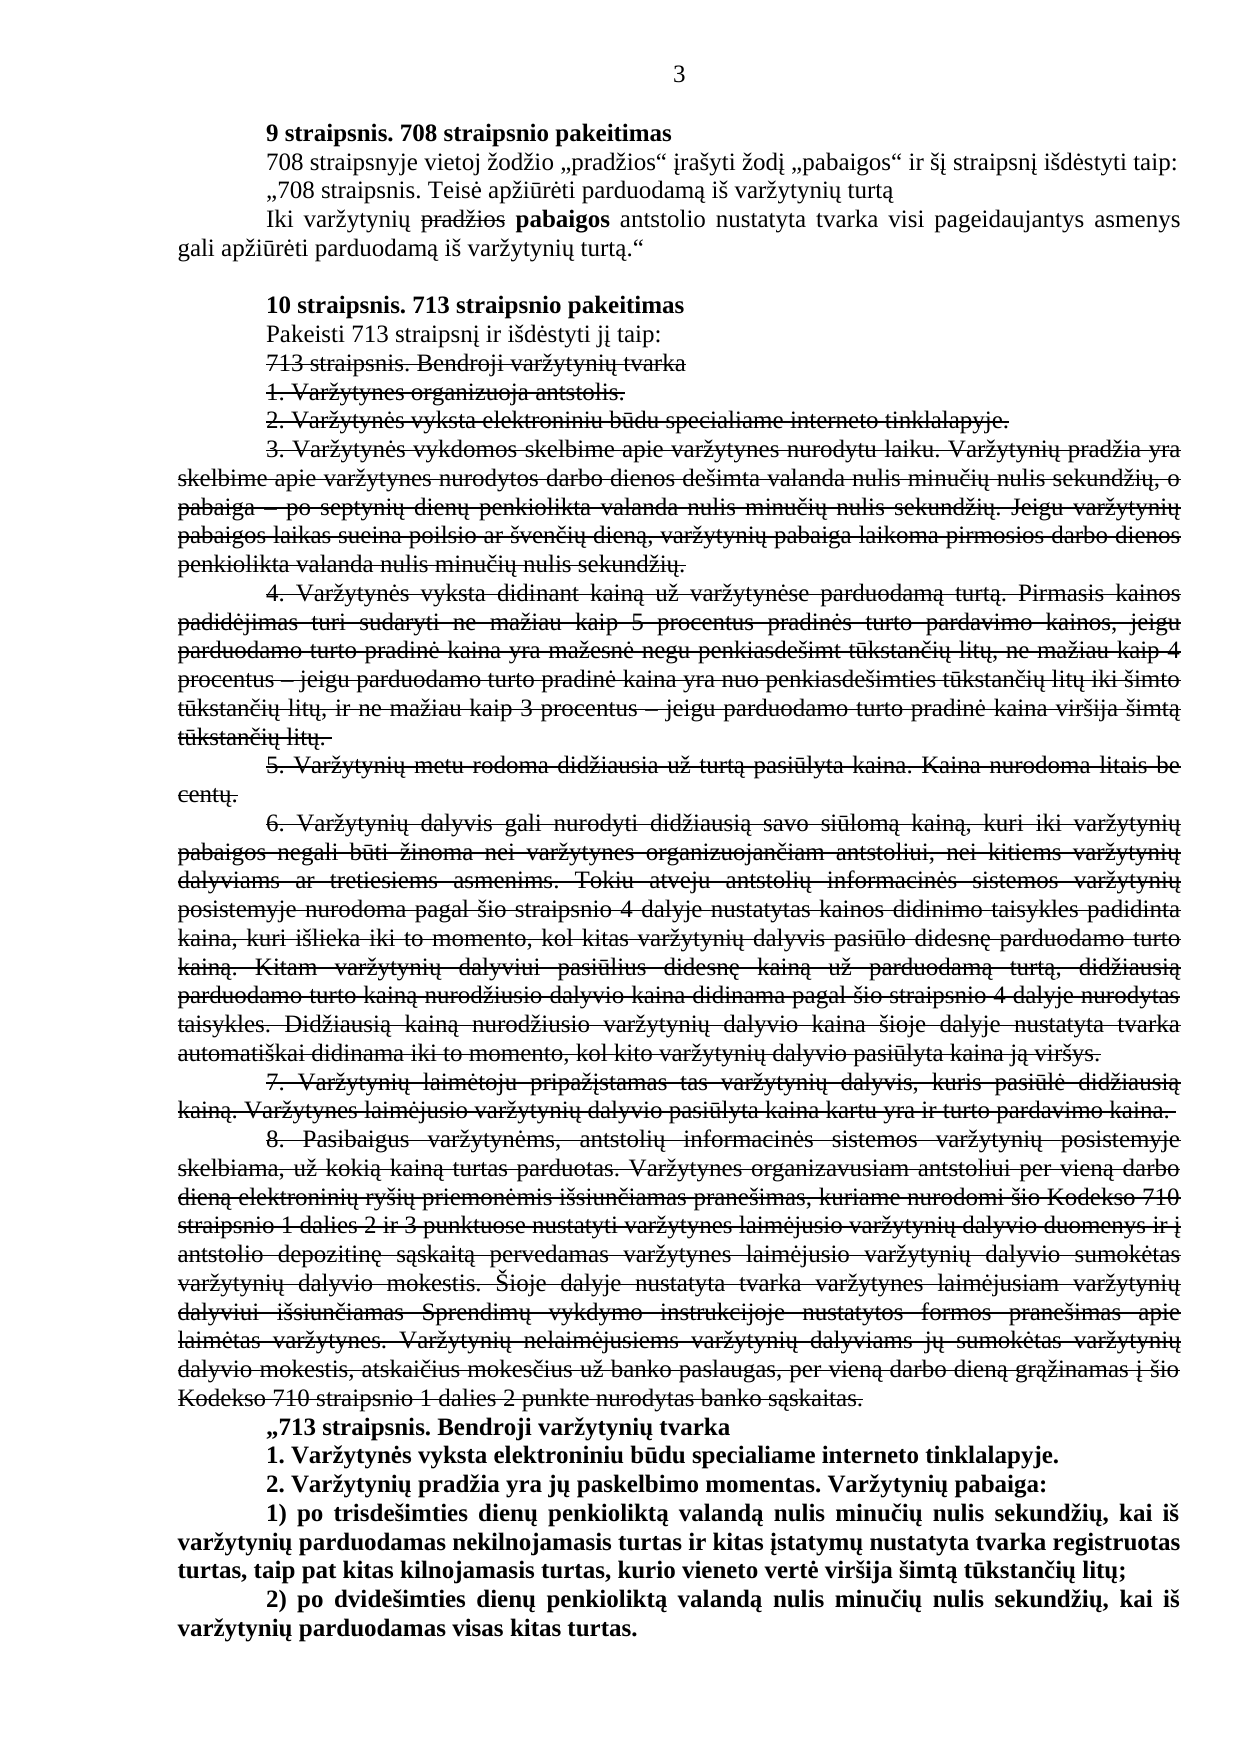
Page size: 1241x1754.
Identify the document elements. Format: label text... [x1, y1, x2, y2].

text 3. Varžytynės vykdomos skelbime apie varžytynes nurodytu laiku. Varžytynių pradžia yra skelbime apie varžytynes nurodytos darbo dienos dešimta valanda nulis minučių nulis sekundžių, o pabaiga – po septynių dienų penkiolikta valanda nulis minučių nulis sekundžių. Jeigu varžytynių pabaigos laikas sueina poilsio ar švenčių dieną, varžytynių pabaiga laikoma pirmosios darbo dienos penkiolikta valanda nulis minučių nulis sekundžių. [177, 508, 1181, 536]
text 8. Pasibaigus varžytynėms, antstolių informacinės sistemos varžytynių posistemyje skelbiama, už kokią kainą turtas parduotas. Varžytynes organizavusiam antstoliui per vieną darbo dieną elektroninių ryšių priemonėmis išsiunčiamas pranešimas, kuriame nurodomi šio Kodekso 710 straipsnio 1 dalies 2 ir 3 punktuose nustatyti varžytynes laimėjusio varžytynių dalyvio duomenys ir į antstolio depozitinę sąskaitą pervedamas varžytynes laimėjusio varžytynių dalyvio sumokėtas varžytynių dalyvio mokestis. Šioje dalyje nustatyta tvarka varžytynes laimėjusiam varžytynių dalyviui išsiunčiamas Sprendimų vykdymo instrukcijoje nustatytos formos pranešimas apie laimėtas varžytynes. Varžytynių nelaimėjusiems varžytynių dalyviams jų sumokėtas varžytynių dalyvio mokestis, atskaičius mokesčius už banko paslaugas, per vieną darbo dieną grąžinamas į šio Kodekso 710 straipsnio 1 dalies 2 punkte nurodytas banko sąskaitas. [177, 1313, 1181, 1341]
text Pakeisti 713 straipsnį ir išdėstyti jį taip: [266, 319, 1181, 348]
text 708 straipsnyje vietoj žodžio „pradžios“ įrašyti žodį „pabaigos“ ir šį straipsnį išdėstyti taip: [177, 147, 1181, 176]
text 8. Pasibaigus varžytynėms, antstolių informacinės sistemos varžytynių posistemyje skelbiama, už kokią kainą turtas parduotas. Varžytynes organizavusiam antstoliui per vieną darbo dieną elektroninių ryšių priemonėmis išsiunčiamas pranešimas, kuriame nurodomi šio Kodekso 710 straipsnio 1 dalies 2 ir 3 punktuose nustatyti varžytynes laimėjusio varžytynių dalyvio duomenys ir į antstolio depozitinę sąskaitą pervedamas varžytynes laimėjusio varžytynių dalyvio sumokėtas varžytynių dalyvio mokestis. Šioje dalyje nustatyta tvarka varžytynes laimėjusiam varžytynių dalyviui išsiunčiamas Sprendimų vykdymo instrukcijoje nustatytos formos pranešimas apie laimėtas varžytynes. Varžytynių nelaimėjusiems varžytynių dalyviams jų sumokėtas varžytynių dalyvio mokestis, atskaičius mokesčius už banko paslaugas, per vieną darbo dieną grąžinamas į šio Kodekso 710 straipsnio 1 dalies 2 punkte nurodytas banko sąskaitas. [177, 1343, 1181, 1412]
text „713 straipsnis. Bendroji varžytynių tvarka [177, 1412, 1181, 1441]
text 3. Varžytynės vykdomos skelbime apie varžytynes nurodytu laiku. Varžytynių pradžia yra skelbime apie varžytynes nurodytos darbo dienos dešimta valanda nulis minučių nulis sekundžių, o pabaiga – po septynių dienų penkiolikta valanda nulis minučių nulis sekundžių. Jeigu varžytynių pabaigos laikas sueina poilsio ar švenčių dieną, varžytynių pabaiga laikoma pirmosios darbo dienos penkiolikta valanda nulis minučių nulis sekundžių. [177, 434, 1181, 479]
text 6. Varžytynių dalyvis gali nurodyti didžiausią savo siūlomą kainą, kuri iki varžytynių pabaigos negali būti žinoma nei varžytynes organizuojančiam antstoliui, nei kitiems varžytynių dalyviams ar tretiesiems asmenims. Tokiu atveju antstolių informacinės sistemos varžytynių posistemyje nurodoma pagal šio straipsnio 4 dalyje nustatytas kainos didinimo taisykles padidinta kaina, kuri išlieka iki to momento, kol kitas varžytynių dalyvis pasiūlo didesnę parduodamo turto kainą. Kitam varžytynių dalyviui pasiūlius didesnę kainą už parduodamą turtą, didžiausią parduodamo turto kainą nurodžiusio dalyvio kaina didinama pagal šio straipsnio 4 dalyje nurodytas taisykles. Didžiausią kainą nurodžiusio varžytynių dalyvio kaina šioje dalyje nustatyta tvarka automatiškai didinama iki to momento, kol kito varžytynių dalyvio pasiūlyta kaina ją viršys. [177, 968, 1181, 1025]
text 2. Varžytynės vyksta elektroniniu būdu specialiame interneto tinklalapyje. [177, 406, 1181, 434]
text 2) po dvidešimties dienų penkioliktą valandą nulis minučių nulis sekundžių, kai iš varžytynių parduodamas visas kitas turtas. [177, 1584, 1181, 1642]
text 4. Varžytynės vyksta didinant kainą už varžytynėse parduodamą turtą. Pirmasis kainos padidėjimas turi sudaryti ne mažiau kaip 5 procentus pradinės turto pardavimo kainos, jeigu parduodamo turto pradinė kaina yra mažesnė negu penkiasdešimt tūkstančių litų, ne mažiau kaip 4 procentus – jeigu parduodamo turto pradinė kaina yra nuo penkiasdešimties tūkstančių litų iki šimto tūkstančių litų, ir ne mažiau kaip 3 procentus – jeigu parduodamo turto pradinė kaina viršija šimtą tūkstančių litų. [177, 578, 1181, 622]
text 4. Varžytynės vyksta didinant kainą už varžytynėse parduodamą turtą. Pirmasis kainos padidėjimas turi sudaryti ne mažiau kaip 5 procentus pradinės turto pardavimo kainos, jeigu parduodamo turto pradinė kaina yra mažesnė negu penkiasdešimt tūkstančių litų, ne mažiau kaip 4 procentus – jeigu parduodamo turto pradinė kaina yra nuo penkiasdešimties tūkstančių litų iki šimto tūkstančių litų, ir ne mažiau kaip 3 procentus – jeigu parduodamo turto pradinė kaina viršija šimtą tūkstančių litų. [177, 710, 1181, 751]
text 9 straipsnis. 708 straipsnio pakeitimas [177, 118, 1181, 147]
text 4. Varžytynės vyksta didinant kainą už varžytynėse parduodamą turtą. Pirmasis kainos padidėjimas turi sudaryti ne mažiau kaip 5 procentus pradinės turto pardavimo kainos, jeigu parduodamo turto pradinė kaina yra mažesnė negu penkiasdešimt tūkstančių litų, ne mažiau kaip 4 procentus – jeigu parduodamo turto pradinė kaina yra nuo penkiasdešimties tūkstančių litų iki šimto tūkstančių litų, ir ne mažiau kaip 3 procentus – jeigu parduodamo turto pradinė kaina viršija šimtą tūkstančių litų. [177, 652, 1181, 680]
text 6. Varžytynių dalyvis gali nurodyti didžiausią savo siūlomą kainą, kuri iki varžytynių pabaigos negali būti žinoma nei varžytynes organizuojančiam antstoliui, nei kitiems varžytynių dalyviams ar tretiesiems asmenims. Tokiu atveju antstolių informacinės sistemos varžytynių posistemyje nurodoma pagal šio straipsnio 4 dalyje nustatytas kainos didinimo taisykles padidinta kaina, kuri išlieka iki to momento, kol kitas varžytynių dalyvis pasiūlo didesnę parduodamo turto kainą. Kitam varžytynių dalyviui pasiūlius didesnę kainą už parduodamą turtą, didžiausią parduodamo turto kainą nurodžiusio dalyvio kaina didinama pagal šio straipsnio 4 dalyje nurodytas taisykles. Didžiausią kainą nurodžiusio varžytynių dalyvio kaina šioje dalyje nustatyta tvarka automatiškai didinama iki to momento, kol kito varžytynių dalyvio pasiūlyta kaina ją viršys. [177, 808, 1181, 852]
text 3. Varžytynės vykdomos skelbime apie varžytynes nurodytu laiku. Varžytynių pradžia yra skelbime apie varžytynes nurodytos darbo dienos dešimta valanda nulis minučių nulis sekundžių, o pabaiga – po septynių dienų penkiolikta valanda nulis minučių nulis sekundžių. Jeigu varžytynių pabaigos laikas sueina poilsio ar švenčių dieną, varžytynių pabaiga laikoma pirmosios darbo dienos penkiolikta valanda nulis minučių nulis sekundžių. [177, 537, 1181, 578]
text 1. Varžytynes organizuoja antstolis. [177, 377, 1181, 406]
text 1. Varžytynės vyksta elektroniniu būdu specialiame interneto tinklalapyje. [177, 1441, 1181, 1469]
text 713 straipsnis. Bendroji varžytynių tvarka [177, 348, 1181, 377]
text 8. Pasibaigus varžytynėms, antstolių informacinės sistemos varžytynių posistemyje skelbiama, už kokią kainą turtas parduotas. Varžytynes organizavusiam antstoliui per vieną darbo dieną elektroninių ryšių priemonėmis išsiunčiamas pranešimas, kuriame nurodomi šio Kodekso 710 straipsnio 1 dalies 2 ir 3 punktuose nustatyti varžytynes laimėjusio varžytynių dalyvio duomenys ir į antstolio depozitinę sąskaitą pervedamas varžytynes laimėjusio varžytynių dalyvio sumokėtas varžytynių dalyvio mokestis. Šioje dalyje nustatyta tvarka varžytynes laimėjusiam varžytynių dalyviui išsiunčiamas Sprendimų vykdymo instrukcijoje nustatytos formos pranešimas apie laimėtas varžytynes. Varžytynių nelaimėjusiems varžytynių dalyviams jų sumokėtas varžytynių dalyvio mokestis, atskaičius mokesčius už banko paslaugas, per vieną darbo dieną grąžinamas į šio Kodekso 710 straipsnio 1 dalies 2 punkte nurodytas banko sąskaitas. [177, 1124, 1181, 1197]
text 2. Varžytynių pradžia yra jų paskelbimo momentas. Varžytynių pabaiga: [177, 1469, 1181, 1498]
text 1) po trisdešimties dienų penkioliktą valandą nulis minučių nulis sekundžių, kai iš varžytynių parduodamas nekilnojamasis turtas ir kitas įstatymų nustatyta tvarka registruotas turtas, taip pat kitas kilnojamasis turtas, kurio vieneto vertė viršija šimtą tūkstančių litų; [177, 1498, 1181, 1584]
text 6. Varžytynių dalyvis gali nurodyti didžiausią savo siūlomą kainą, kuri iki varžytynių pabaigos negali būti žinoma nei varžytynes organizuojančiam antstoliui, nei kitiems varžytynių dalyviams ar tretiesiems asmenims. Tokiu atveju antstolių informacinės sistemos varžytynių posistemyje nurodoma pagal šio straipsnio 4 dalyje nustatytas kainos didinimo taisykles padidinta kaina, kuri išlieka iki to momento, kol kitas varžytynių dalyvis pasiūlo didesnę parduodamo turto kainą. Kitam varžytynių dalyviui pasiūlius didesnę kainą už parduodamą turtą, didžiausią parduodamo turto kainą nurodžiusio dalyvio kaina didinama pagal šio straipsnio 4 dalyje nurodytas taisykles. Didžiausią kainą nurodžiusio varžytynių dalyvio kaina šioje dalyje nustatyta tvarka automatiškai didinama iki to momento, kol kito varžytynių dalyvio pasiūlyta kaina ją viršys. [177, 882, 1181, 910]
text 8. Pasibaigus varžytynėms, antstolių informacinės sistemos varžytynių posistemyje skelbiama, už kokią kainą turtas parduotas. Varžytynes organizavusiam antstoliui per vieną darbo dieną elektroninių ryšių priemonėmis išsiunčiamas pranešimas, kuriame nurodomi šio Kodekso 710 straipsnio 1 dalies 2 ir 3 punktuose nustatyti varžytynes laimėjusio varžytynių dalyvio duomenys ir į antstolio depozitinę sąskaitą pervedamas varžytynes laimėjusio varžytynių dalyvio sumokėtas varžytynių dalyvio mokestis. Šioje dalyje nustatyta tvarka varžytynes laimėjusiam varžytynių dalyviui išsiunčiamas Sprendimų vykdymo instrukcijoje nustatytos formos pranešimas apie laimėtas varžytynes. Varžytynių nelaimėjusiems varžytynių dalyviams jų sumokėtas varžytynių dalyvio mokestis, atskaičius mokesčius už banko paslaugas, per vieną darbo dieną grąžinamas į šio Kodekso 710 straipsnio 1 dalies 2 punkte nurodytas banko sąskaitas. [177, 1227, 1181, 1255]
text 3. Varžytynės vykdomos skelbime apie varžytynes nurodytu laiku. Varžytynių pradžia yra skelbime apie varžytynes nurodytos darbo dienos dešimta valanda nulis minučių nulis sekundžių, o pabaiga – po septynių dienų penkiolikta valanda nulis minučių nulis sekundžių. Jeigu varžytynių pabaigos laikas sueina poilsio ar švenčių dieną, varžytynių pabaiga laikoma pirmosios darbo dienos penkiolikta valanda nulis minučių nulis sekundžių. [177, 480, 1181, 507]
text 6. Varžytynių dalyvis gali nurodyti didžiausią savo siūlomą kainą, kuri iki varžytynių pabaigos negali būti žinoma nei varžytynes organizuojančiam antstoliui, nei kitiems varžytynių dalyviams ar tretiesiems asmenims. Tokiu atveju antstolių informacinės sistemos varžytynių posistemyje nurodoma pagal šio straipsnio 4 dalyje nustatytas kainos didinimo taisykles padidinta kaina, kuri išlieka iki to momento, kol kitas varžytynių dalyvis pasiūlo didesnę parduodamo turto kainą. Kitam varžytynių dalyviui pasiūlius didesnę kainą už parduodamą turtą, didžiausią parduodamo turto kainą nurodžiusio dalyvio kaina didinama pagal šio straipsnio 4 dalyje nurodytas taisykles. Didžiausią kainą nurodžiusio varžytynių dalyvio kaina šioje dalyje nustatyta tvarka automatiškai didinama iki to momento, kol kito varžytynių dalyvio pasiūlyta kaina ją viršys. [177, 1026, 1181, 1067]
text 5. Varžytynių metu rodoma didžiausia už turtą pasiūlyta kaina. Kaina nurodoma litais be centų. [177, 751, 1181, 808]
text 8. Pasibaigus varžytynėms, antstolių informacinės sistemos varžytynių posistemyje skelbiama, už kokią kainą turtas parduotas. Varžytynes organizavusiam antstoliui per vieną darbo dieną elektroninių ryšių priemonėmis išsiunčiamas pranešimas, kuriame nurodomi šio Kodekso 710 straipsnio 1 dalies 2 ir 3 punktuose nustatyti varžytynes laimėjusio varžytynių dalyvio duomenys ir į antstolio depozitinę sąskaitą pervedamas varžytynes laimėjusio varžytynių dalyvio sumokėtas varžytynių dalyvio mokestis. Šioje dalyje nustatyta tvarka varžytynes laimėjusiam varžytynių dalyviui išsiunčiamas Sprendimų vykdymo instrukcijoje nustatytos formos pranešimas apie laimėtas varžytynes. Varžytynių nelaimėjusiems varžytynių dalyviams jų sumokėtas varžytynių dalyvio mokestis, atskaičius mokesčius už banko paslaugas, per vieną darbo dieną grąžinamas į šio Kodekso 710 straipsnio 1 dalies 2 punkte nurodytas banko sąskaitas. [177, 1256, 1181, 1284]
text 6. Varžytynių dalyvis gali nurodyti didžiausią savo siūlomą kainą, kuri iki varžytynių pabaigos negali būti žinoma nei varžytynes organizuojančiam antstoliui, nei kitiems varžytynių dalyviams ar tretiesiems asmenims. Tokiu atveju antstolių informacinės sistemos varžytynių posistemyje nurodoma pagal šio straipsnio 4 dalyje nustatytas kainos didinimo taisykles padidinta kaina, kuri išlieka iki to momento, kol kitas varžytynių dalyvis pasiūlo didesnę parduodamo turto kainą. Kitam varžytynių dalyviui pasiūlius didesnę kainą už parduodamą turtą, didžiausią parduodamo turto kainą nurodžiusio dalyvio kaina didinama pagal šio straipsnio 4 dalyje nurodytas taisykles. Didžiausią kainą nurodžiusio varžytynių dalyvio kaina šioje dalyje nustatyta tvarka automatiškai didinama iki to momento, kol kito varžytynių dalyvio pasiūlyta kaina ją viršys. [177, 911, 1181, 939]
text „708 straipsnis. Teisė apžiūrėti parduodamą iš varžytynių turtą [177, 176, 1181, 204]
text 8. Pasibaigus varžytynėms, antstolių informacinės sistemos varžytynių posistemyje skelbiama, už kokią kainą turtas parduotas. Varžytynes organizavusiam antstoliui per vieną darbo dieną elektroninių ryšių priemonėmis išsiunčiamas pranešimas, kuriame nurodomi šio Kodekso 710 straipsnio 1 dalies 2 ir 3 punktuose nustatyti varžytynes laimėjusio varžytynių dalyvio duomenys ir į antstolio depozitinę sąskaitą pervedamas varžytynes laimėjusio varžytynių dalyvio sumokėtas varžytynių dalyvio mokestis. Šioje dalyje nustatyta tvarka varžytynes laimėjusiam varžytynių dalyviui išsiunčiamas Sprendimų vykdymo instrukcijoje nustatytos formos pranešimas apie laimėtas varžytynes. Varžytynių nelaimėjusiems varžytynių dalyviams jų sumokėtas varžytynių dalyvio mokestis, atskaičius mokesčius už banko paslaugas, per vieną darbo dieną grąžinamas į šio Kodekso 710 straipsnio 1 dalies 2 punkte nurodytas banko sąskaitas. [177, 1285, 1181, 1312]
text 7. Varžytynių laimėtoju pripažįstamas tas varžytynių dalyvis, kuris pasiūlė didžiausią kainą. Varžytynes laimėjusio varžytynių dalyvio pasiūlyta kaina kartu yra ir turto pardavimo kaina. [177, 1067, 1181, 1124]
text 10 straipsnis. 713 straipsnio pakeitimas [177, 291, 1181, 319]
text 4. Varžytynės vyksta didinant kainą už varžytynėse parduodamą turtą. Pirmasis kainos padidėjimas turi sudaryti ne mažiau kaip 5 procentus pradinės turto pardavimo kainos, jeigu parduodamo turto pradinė kaina yra mažesnė negu penkiasdešimt tūkstančių litų, ne mažiau kaip 4 procentus – jeigu parduodamo turto pradinė kaina yra nuo penkiasdešimties tūkstančių litų iki šimto tūkstančių litų, ir ne mažiau kaip 3 procentus – jeigu parduodamo turto pradinė kaina viršija šimtą tūkstančių litų. [177, 623, 1181, 651]
text Iki varžytynių pradžios pabaigos antstolio nustatyta tvarka visi pageidaujantys asmenys gali apžiūrėti parduodamą iš varžytynių turtą.“ [177, 204, 1181, 262]
text 6. Varžytynių dalyvis gali nurodyti didžiausią savo siūlomą kainą, kuri iki varžytynių pabaigos negali būti žinoma nei varžytynes organizuojančiam antstoliui, nei kitiems varžytynių dalyviams ar tretiesiems asmenims. Tokiu atveju antstolių informacinės sistemos varžytynių posistemyje nurodoma pagal šio straipsnio 4 dalyje nustatytas kainos didinimo taisykles padidinta kaina, kuri išlieka iki to momento, kol kitas varžytynių dalyvis pasiūlo didesnę parduodamo turto kainą. Kitam varžytynių dalyviui pasiūlius didesnę kainą už parduodamą turtą, didžiausią parduodamo turto kainą nurodžiusio dalyvio kaina didinama pagal šio straipsnio 4 dalyje nurodytas taisykles. Didžiausią kainą nurodžiusio varžytynių dalyvio kaina šioje dalyje nustatyta tvarka automatiškai didinama iki to momento, kol kito varžytynių dalyvio pasiūlyta kaina ją viršys. [177, 940, 1181, 967]
text 6. Varžytynių dalyvis gali nurodyti didžiausią savo siūlomą kainą, kuri iki varžytynių pabaigos negali būti žinoma nei varžytynes organizuojančiam antstoliui, nei kitiems varžytynių dalyviams ar tretiesiems asmenims. Tokiu atveju antstolių informacinės sistemos varžytynių posistemyje nurodoma pagal šio straipsnio 4 dalyje nustatytas kainos didinimo taisykles padidinta kaina, kuri išlieka iki to momento, kol kitas varžytynių dalyvis pasiūlo didesnę parduodamo turto kainą. Kitam varžytynių dalyviui pasiūlius didesnę kainą už parduodamą turtą, didžiausią parduodamo turto kainą nurodžiusio dalyvio kaina didinama pagal šio straipsnio 4 dalyje nurodytas taisykles. Didžiausią kainą nurodžiusio varžytynių dalyvio kaina šioje dalyje nustatyta tvarka automatiškai didinama iki to momento, kol kito varžytynių dalyvio pasiūlyta kaina ją viršys. [177, 853, 1181, 881]
text 4. Varžytynės vyksta didinant kainą už varžytynėse parduodamą turtą. Pirmasis kainos padidėjimas turi sudaryti ne mažiau kaip 5 procentus pradinės turto pardavimo kainos, jeigu parduodamo turto pradinė kaina yra mažesnė negu penkiasdešimt tūkstančių litų, ne mažiau kaip 4 procentus – jeigu parduodamo turto pradinė kaina yra nuo penkiasdešimties tūkstančių litų iki šimto tūkstančių litų, ir ne mažiau kaip 3 procentus – jeigu parduodamo turto pradinė kaina viršija šimtą tūkstančių litų. [177, 681, 1181, 709]
text 8. Pasibaigus varžytynėms, antstolių informacinės sistemos varžytynių posistemyje skelbiama, už kokią kainą turtas parduotas. Varžytynes organizavusiam antstoliui per vieną darbo dieną elektroninių ryšių priemonėmis išsiunčiamas pranešimas, kuriame nurodomi šio Kodekso 710 straipsnio 1 dalies 2 ir 3 punktuose nustatyti varžytynes laimėjusio varžytynių dalyvio duomenys ir į antstolio depozitinę sąskaitą pervedamas varžytynes laimėjusio varžytynių dalyvio sumokėtas varžytynių dalyvio mokestis. Šioje dalyje nustatyta tvarka varžytynes laimėjusiam varžytynių dalyviui išsiunčiamas Sprendimų vykdymo instrukcijoje nustatytos formos pranešimas apie laimėtas varžytynes. Varžytynių nelaimėjusiems varžytynių dalyviams jų sumokėtas varžytynių dalyvio mokestis, atskaičius mokesčius už banko paslaugas, per vieną darbo dieną grąžinamas į šio Kodekso 710 straipsnio 1 dalies 2 punkte nurodytas banko sąskaitas. [177, 1198, 1181, 1226]
